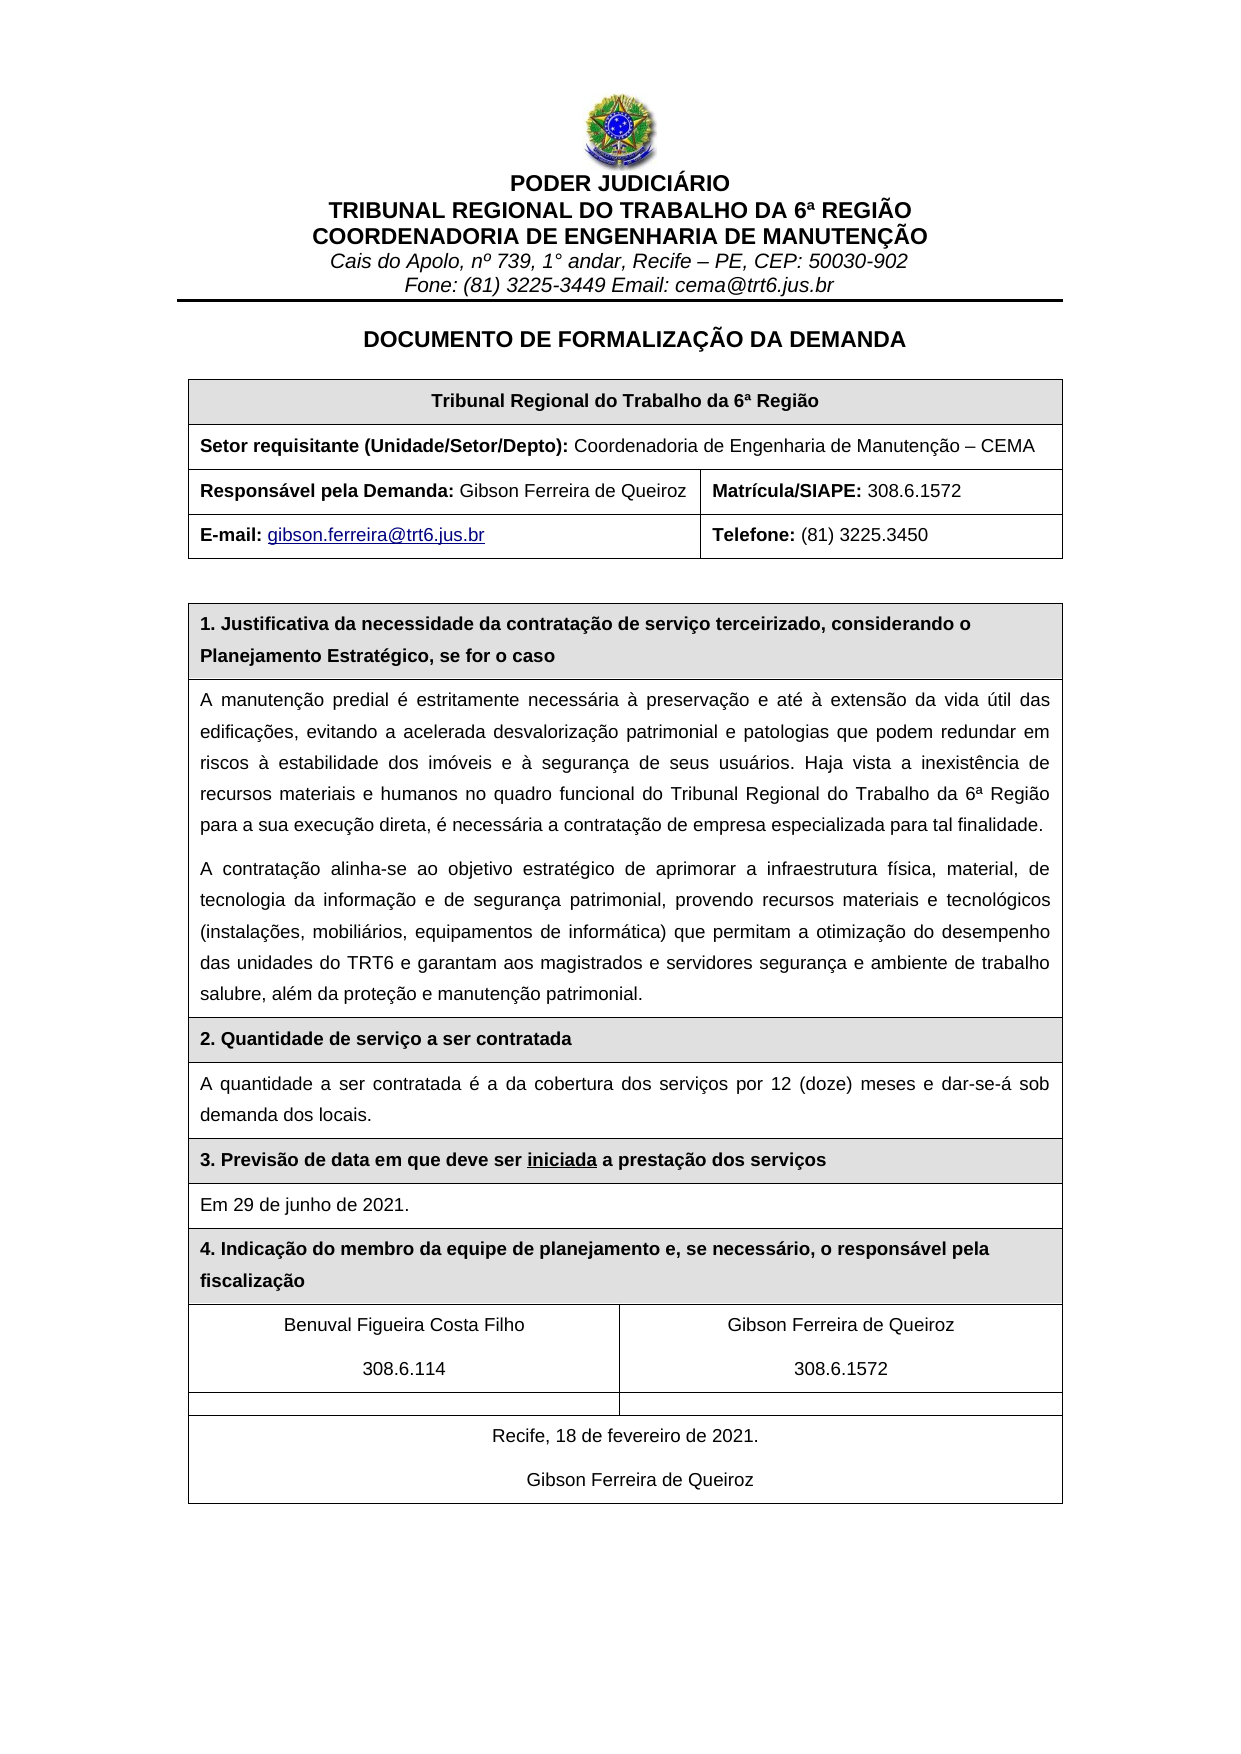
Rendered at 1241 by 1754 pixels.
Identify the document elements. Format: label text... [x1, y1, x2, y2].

table_cell 2. Quantidade de serviço a ser contratada [189, 1018, 1062, 1062]
table_cell Em 29 de junho de 2021. [189, 1184, 1062, 1227]
table_cell Benuval Figueira Costa Filho 308.6.114 [189, 1305, 619, 1392]
table_cell 3. Previsão de data em que deve ser iniciada a prestação dos serviços [189, 1139, 1062, 1183]
table_cell Telefone: (81) 3225.3450 [701, 515, 1062, 558]
text DOCUMENTO DE FORMALIZAÇÃO DA DEMANDA [207, 326, 1063, 353]
table_cell A quantidade a ser contratada é a da cobertura dos serviços por 12 (doze) meses e dar-se-á sob demanda dos locais. [189, 1063, 1062, 1138]
table_cell 4. Indicação do membro da equipe de planejamento e, se necessário, o responsável pela fiscalização [189, 1229, 1062, 1303]
table_cell Gibson Ferreira de Queiroz 308.6.1572 [620, 1305, 1062, 1392]
table_cell Matrícula/SIAPE: 308.6.1572 [701, 470, 1062, 513]
table_cell [189, 1393, 619, 1414]
table_cell A manutenção predial é estritamente necessária à preservação e até à extensão da vida útil das edificações, evitando a acelerada desvalorização patrimonial e patologias que podem redundar em riscos à estabilidade dos imóveis e à segurança de seus usuários. Haja vista a inexistência de recursos materiais e humanos no quadro funcional do Tribunal Regional do Trabalho da 6ª Região para a sua execução direta, é necessária a contratação de empresa especializada para tal finalidade. A contratação alinha-se ao objetivo estratégico de aprimorar a infraestrutura física, material, de tecnologia da informação e de segurança patrimonial, provendo recursos materiais e tecnológicos (instalações, mobiliários, equipamentos de informática) que permitam a otimização do desempenho das unidades do TRT6 e garantam aos magistrados e servidores segurança e ambiente de trabalho salubre, além da proteção e manutenção patrimonial. [189, 680, 1062, 1017]
text PODER JUDICIÁRIO [177, 170, 1063, 197]
table_cell Recife, 18 de fevereiro de 2021. Gibson Ferreira de Queiroz [189, 1416, 1062, 1503]
subtitle Fone: (81) 3225-3449 Email: cema@trt6.jus.br [177, 273, 1063, 299]
table_cell Setor requisitante (Unidade/Setor/Depto): Coordenadoria de Engenharia de Manutenção – CEMA [189, 425, 1062, 469]
text COORDENADORIA DE ENGENHARIA DE MANUTENÇÃO [177, 223, 1063, 249]
table_header Tribunal Regional do Trabalho da 6ª Região [189, 380, 1062, 424]
table_header 1. Justificativa da necessidade da contratação de serviço terceirizado, considerando o Planejamento Estratégico, se for o caso [189, 604, 1062, 678]
table_cell Responsável pela Demanda: Gibson Ferreira de Queiroz [189, 470, 700, 513]
text TRIBUNAL REGIONAL DO TRABALHO DA 6ª REGIÃO [177, 197, 1063, 223]
table_cell [620, 1393, 1062, 1414]
subtitle Cais do Apolo, nº 739, 1° andar, Recife – PE, CEP: 50030-902 [177, 249, 1063, 273]
table_cell E-mail: gibson.ferreira@trt6.jus.br [189, 515, 700, 558]
